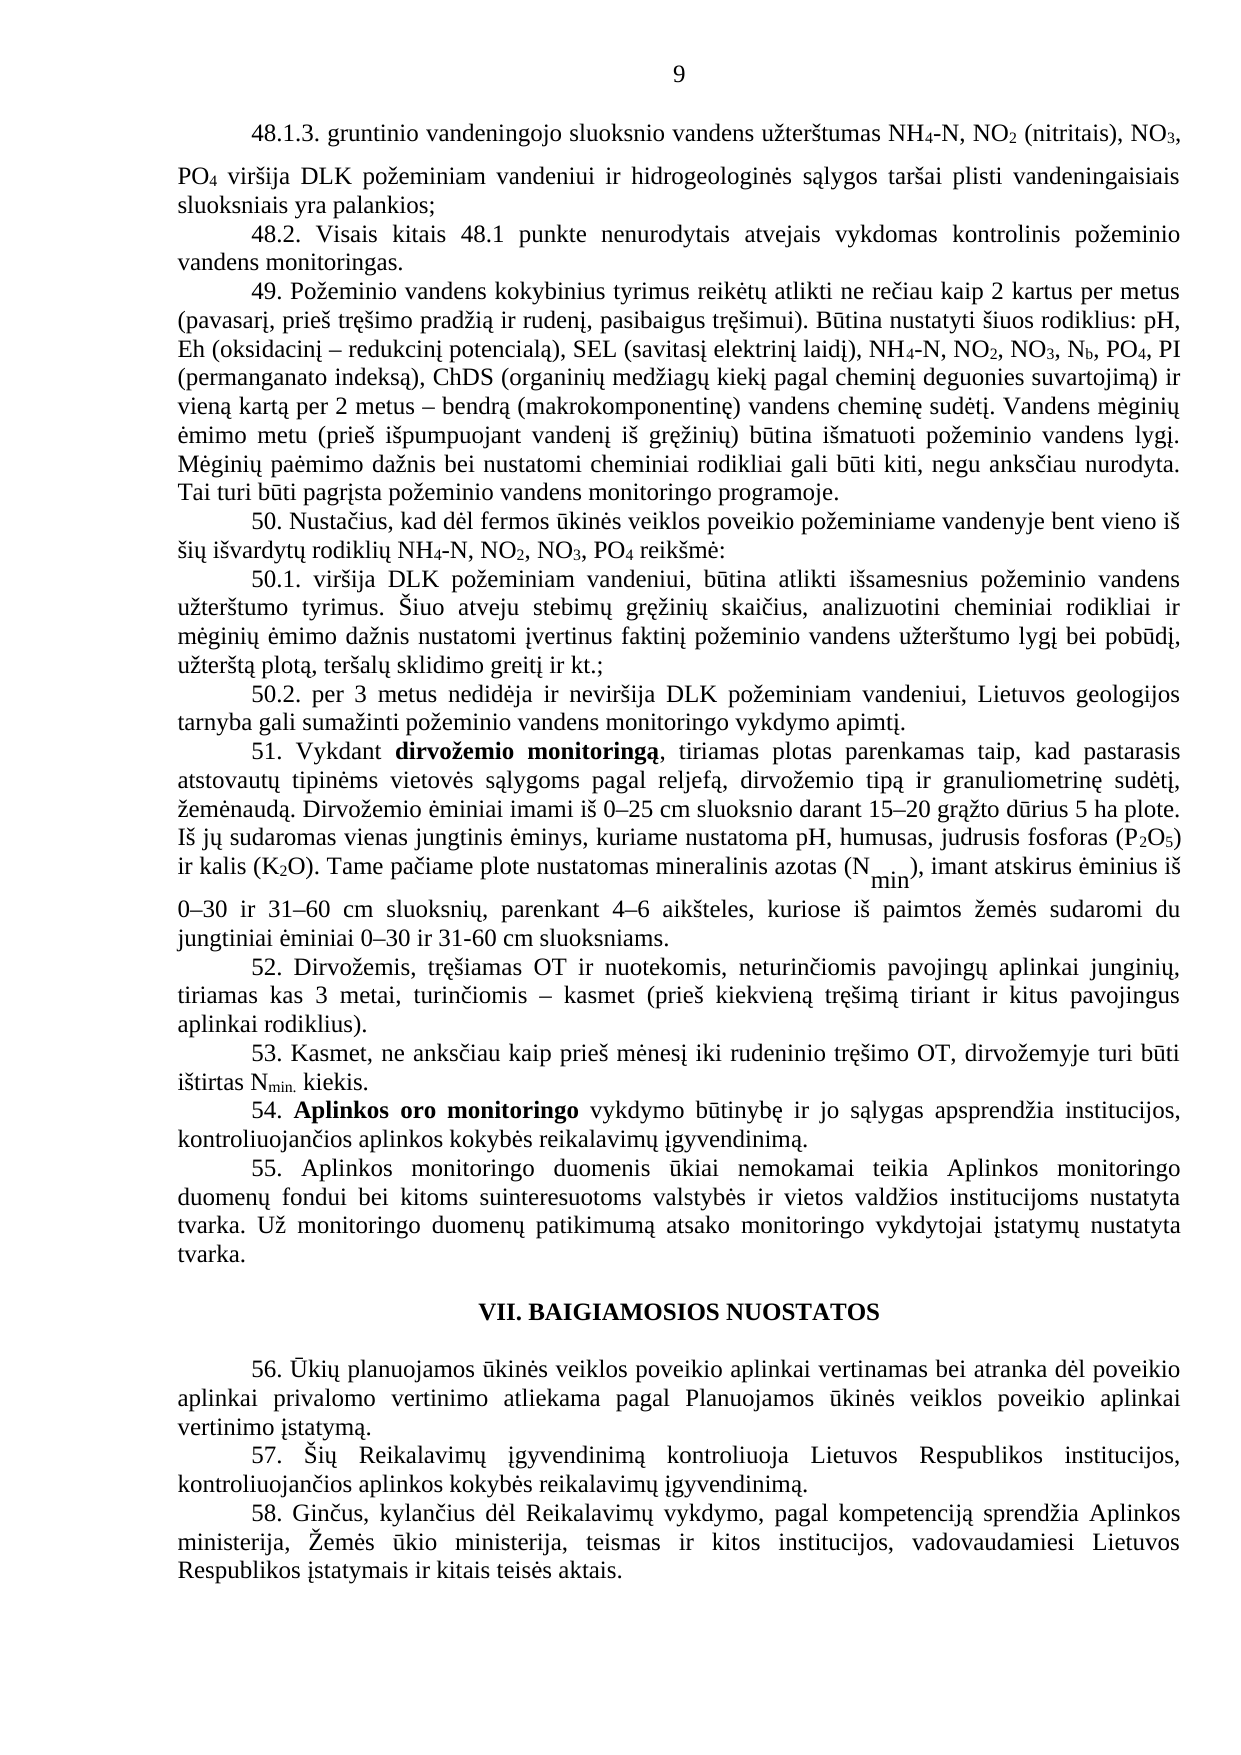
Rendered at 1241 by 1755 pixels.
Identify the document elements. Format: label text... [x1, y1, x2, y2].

text 58. Ginčus, kylančius dėl Reikalavimų vykdymo, pagal kompetenciją sprendžia Aplinkos ministerija, Žemės ūkio ministerija, teismas ir kitos institucijos, vadovaudamiesi Lietuvos Respublikos įstatymais ir kitais teisės aktais. [177, 1498, 1181, 1584]
text 57. Šių Reikalavimų įgyvendinimą kontroliuoja Lietuvos Respublikos institucijos, kontroliuojančios aplinkos kokybės reikalavimų įgyvendinimą. [177, 1441, 1181, 1498]
text 54. Aplinkos oro monitoringo vykdymo būtinybę ir jo sąlygas apsprendžia institucijos, kontroliuojančios aplinkos kokybės reikalavimų įgyvendinimą. [177, 1096, 1181, 1153]
text 50.2. per 3 metus nedidėja ir neviršija DLK požeminiam vandeniui, Lietuvos geologijos tarnyba gali sumažinti požeminio vandens monitoringo vykdymo apimtį. [177, 679, 1181, 736]
text 49. Požeminio vandens kokybinius tyrimus reikėtų atlikti ne rečiau kaip 2 kartus per metus (pavasarį, prieš tręšimo pradžią ir rudenį, pasibaigus tręšimui). Būtina nustatyti šiuos rodiklius: pH, Eh (oksidacinį – redukcinį potencialą), SEL (savitasį elektrinį laidį), NH4-N, NO2, NO3, Nb, PO4, PI (permanganato indeksą), ChDS (organinių medžiagų kiekį pagal cheminį deguonies suvartojimą) ir vieną kartą per 2 metus – bendrą (makrokomponentinę) vandens cheminę sudėtį. Vandens mėginių ėmimo metu (prieš išpumpuojant vandenį iš gręžinių) būtina išmatuoti požeminio vandens lygį. Mėginių paėmimo dažnis bei nustatomi cheminiai rodikliai gali būti kiti, negu anksčiau nurodyta. Tai turi būti pagrįsta požeminio vandens monitoringo programoje. [177, 276, 1181, 506]
text 50. Nustačius, kad dėl fermos ūkinės veiklos poveikio požeminiame vandenyje bent vieno iš šių išvardytų rodiklių NH4-N, NO2, NO3, PO4 reikšmė: [177, 506, 1181, 564]
text 48.1.3. gruntinio vandeningojo sluoksnio vandens užterštumas NH4-N, NO2 (nitritais), NO3, PO4 viršija DLK požeminiam vandeniui ir hidrogeologinės sąlygos taršai plisti vandeningaisiais sluoksniais yra palankios; [177, 118, 1181, 219]
text 50.1. viršija DLK požeminiam vandeniui, būtina atlikti išsamesnius požeminio vandens užterštumo tyrimus. Šiuo atveju stebimų gręžinių skaičius, analizuotini cheminiai rodikliai ir mėginių ėmimo dažnis nustatomi įvertinus faktinį požeminio vandens užterštumo lygį bei pobūdį, užterštą plotą, teršalų sklidimo greitį ir kt.; [177, 564, 1181, 679]
text 53. Kasmet, ne anksčiau kaip prieš mėnesį iki rudeninio tręšimo OT, dirvožemyje turi būti ištirtas Nmin. kiekis. [177, 1038, 1181, 1096]
text 56. Ūkių planuojamos ūkinės veiklos poveikio aplinkai vertinamas bei atranka dėl poveikio aplinkai privalomo vertinimo atliekama pagal Planuojamos ūkinės veiklos poveikio aplinkai vertinimo įstatymą. [177, 1354, 1181, 1441]
text 55. Aplinkos monitoringo duomenis ūkiai nemokamai teikia Aplinkos monitoringo duomenų fondui bei kitoms suinteresuotoms valstybės ir vietos valdžios institucijoms nustatyta tvarka. Už monitoringo duomenų patikimumą atsako monitoringo vykdytojai įstatymų nustatyta tvarka. [177, 1153, 1181, 1268]
text VII. BAIGIAMOSIOS NUOSTATOS [177, 1297, 1181, 1326]
text 48.2. Visais kitais 48.1 punkte nenurodytais atvejais vykdomas kontrolinis požeminio vandens monitoringas. [177, 219, 1181, 276]
text 52. Dirvožemis, tręšiamas OT ir nuotekomis, neturinčiomis pavojingų aplinkai junginių, tiriamas kas 3 metai, turinčiomis – kasmet (prieš kiekvieną tręšimą tiriant ir kitus pavojingus aplinkai rodiklius). [177, 952, 1181, 1038]
text 51. Vykdant dirvožemio monitoringą, tiriamas plotas parenkamas taip, kad pastarasis atstovautų tipinėms vietovės sąlygoms pagal reljefą, dirvožemio tipą ir granuliometrinę sudėtį, žemėnaudą. Dirvožemio ėminiai imami iš 0–25 cm sluoksnio darant 15–20 grąžto dūrius 5 ha plote. Iš jų sudaromas vienas jungtinis ėminys, kuriame nustatoma pH, humusas, judrusis fosforas (P2O5) ir kalis (K2O). Tame pačiame plote nustatomas mineralinis azotas (Nmin), imant atskirus ėminius iš 0–30 ir 31–60 cm sluoksnių, parenkant 4–6 aikšteles, kuriose iš paimtos žemės sudaromi du jungtiniai ėminiai 0–30 ir 31-60 cm sluoksniams. [177, 736, 1181, 952]
